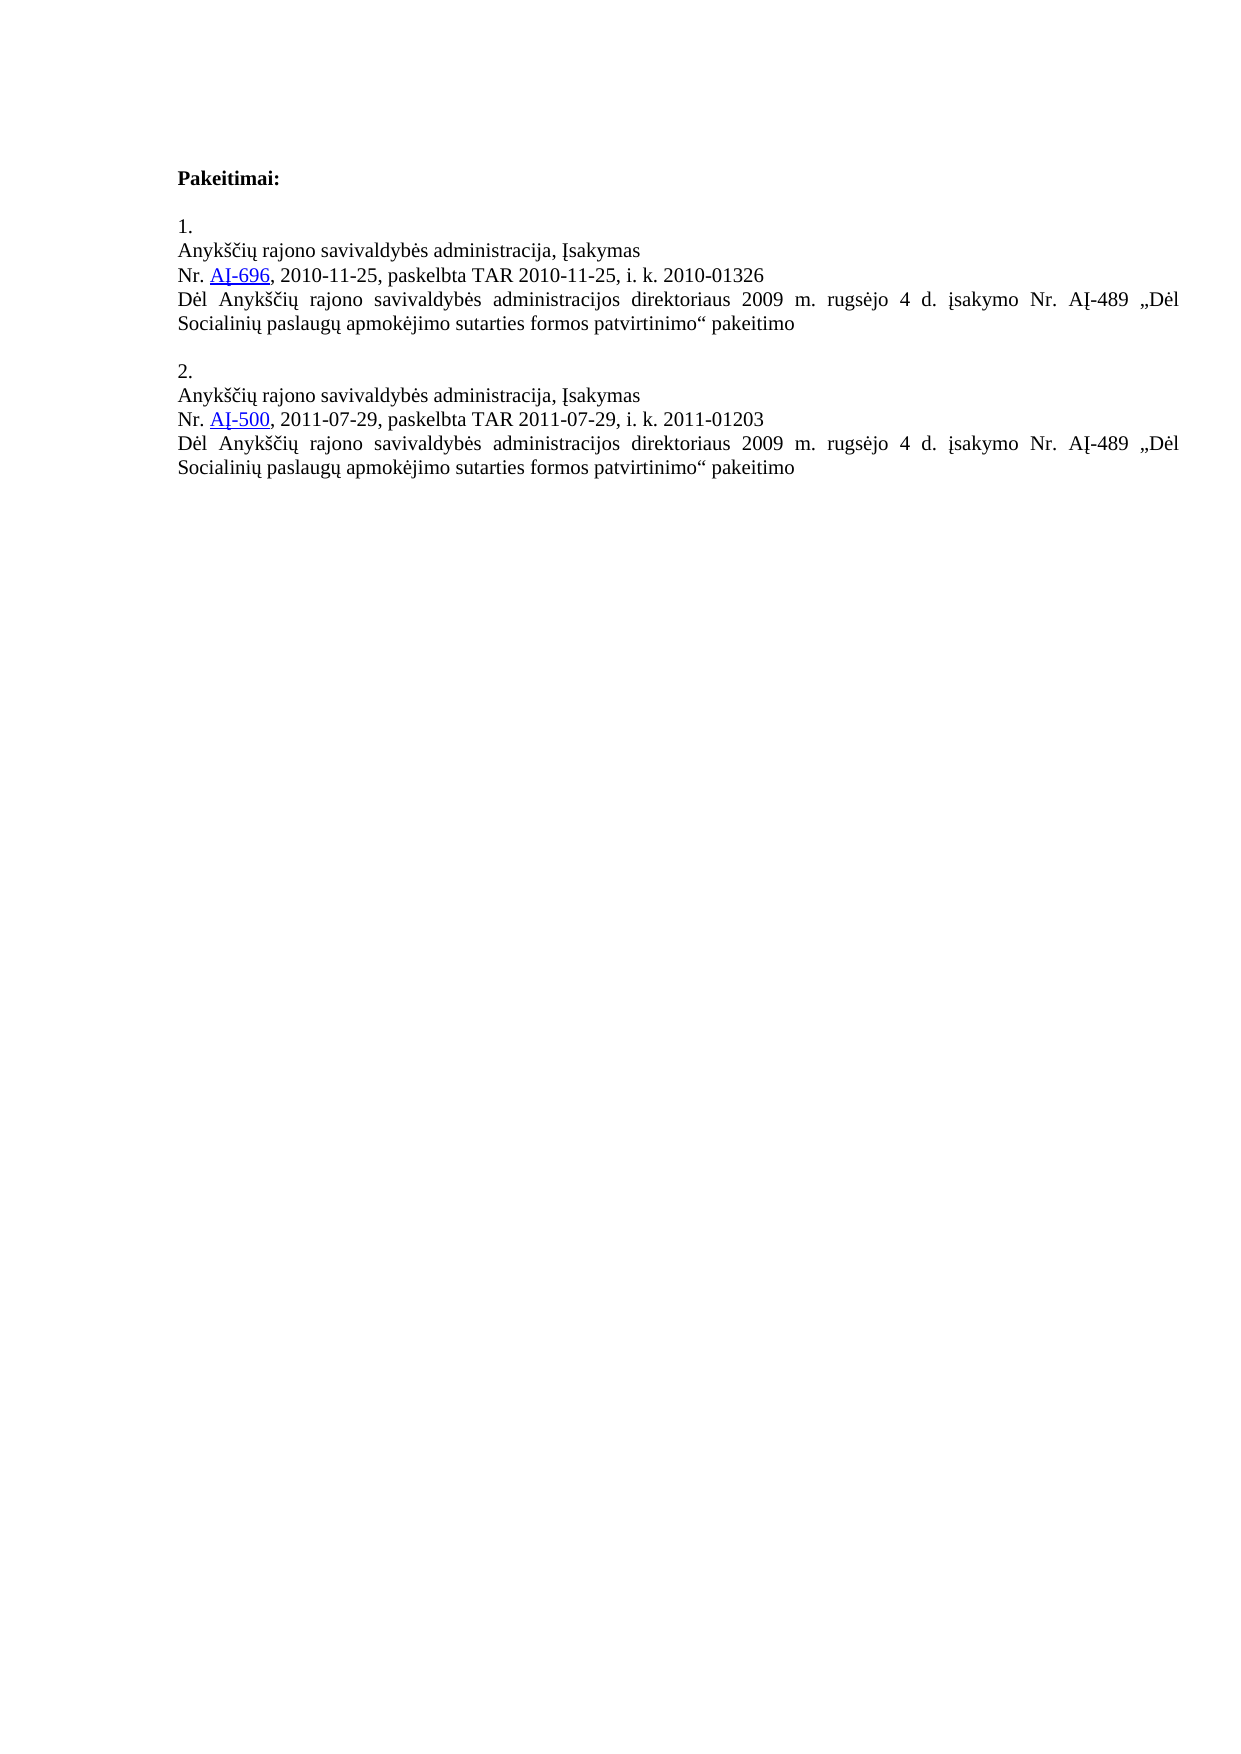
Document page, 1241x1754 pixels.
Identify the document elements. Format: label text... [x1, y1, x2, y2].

text 1. [177, 214, 1181, 238]
text Nr. AĮ-696, 2010-11-25, paskelbta TAR 2010-11-25, i. k. 2010-01326 [177, 262, 1181, 287]
text Anykščių rajono savivaldybės administracija, Įsakymas [177, 383, 1181, 407]
text Anykščių rajono savivaldybės administracija, Įsakymas [177, 238, 1181, 262]
text Nr. AĮ-500, 2011-07-29, paskelbta TAR 2011-07-29, i. k. 2011-01203 [177, 407, 1181, 431]
text Dėl Anykščių rajono savivaldybės administracijos direktoriaus 2009 m. rugsėjo 4 d. įsakymo Nr. AĮ-489 „Dėl Socialinių paslaugų apmokėjimo sutarties formos patvirtinimo“ pakeitimo [177, 287, 1181, 335]
text Dėl Anykščių rajono savivaldybės administracijos direktoriaus 2009 m. rugsėjo 4 d. įsakymo Nr. AĮ-489 „Dėl Socialinių paslaugų apmokėjimo sutarties formos patvirtinimo“ pakeitimo [177, 431, 1181, 479]
text Pakeitimai: [177, 166, 1181, 190]
text 2. [177, 359, 1181, 383]
